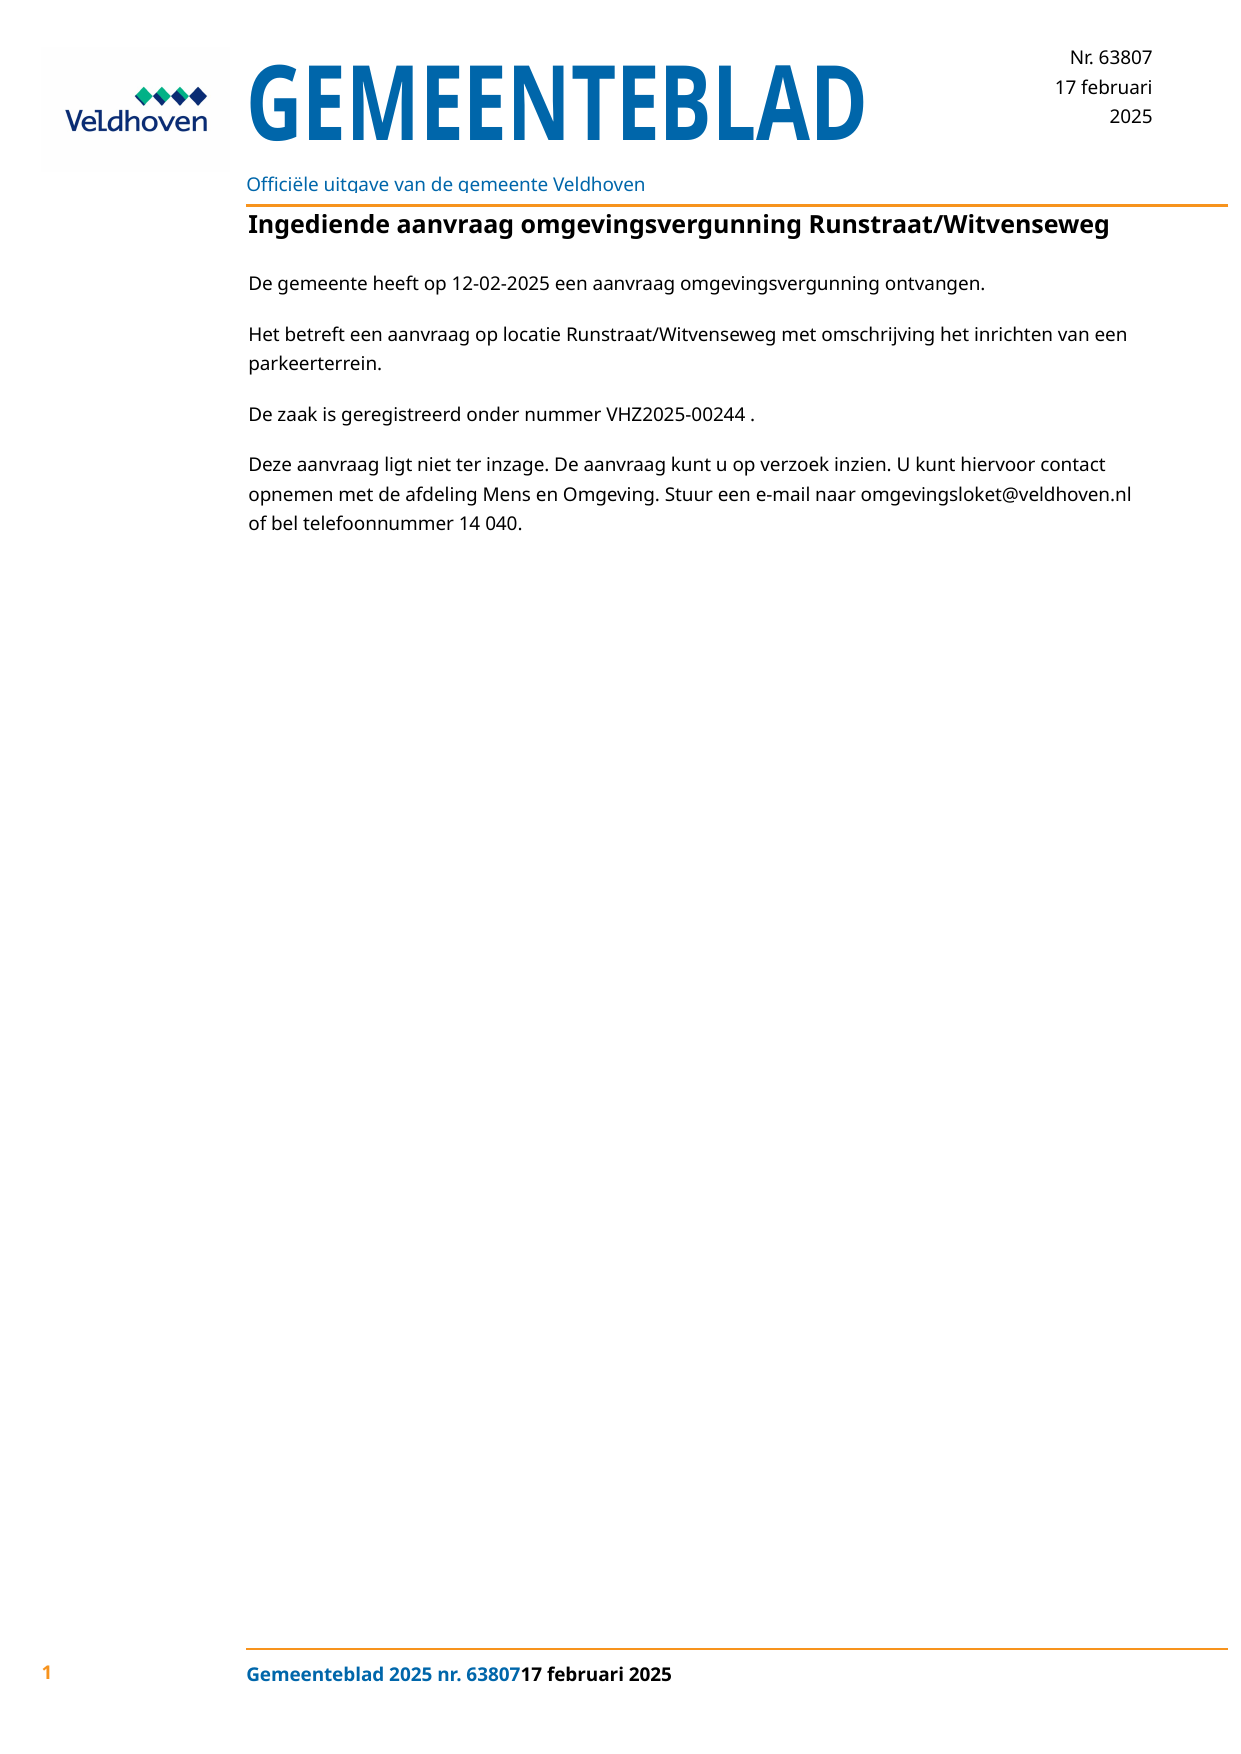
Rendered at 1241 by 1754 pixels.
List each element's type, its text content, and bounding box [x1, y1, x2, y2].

text Het betreft een aanvraag op locatie Runstraat/Witvenseweg met omschrijving het inrichten van een parkeerterrein. [248, 321, 1152, 376]
picture [41, 47, 231, 172]
text Deze aanvraag ligt niet ter inzage. De aanvraag kunt u op verzoek inzien. U kunt hiervoor contact opnemen met de afdeling Mens en Omgeving. Stuur een e-mail naar omgevingsloket@veldhoven.nl of bel telefoonnummer 14 040. [248, 451, 1152, 536]
text De zaak is geregistreerd onder nummer VHZ2025-00244 . [248, 401, 1152, 426]
text Ingediende aanvraag omgevingsvergunning Runstraat/Witvenseweg [248, 207, 1152, 241]
text De gemeente heeft op 12-02-2025 een aanvraag omgevingsvergunning ontvangen. [248, 270, 1152, 296]
